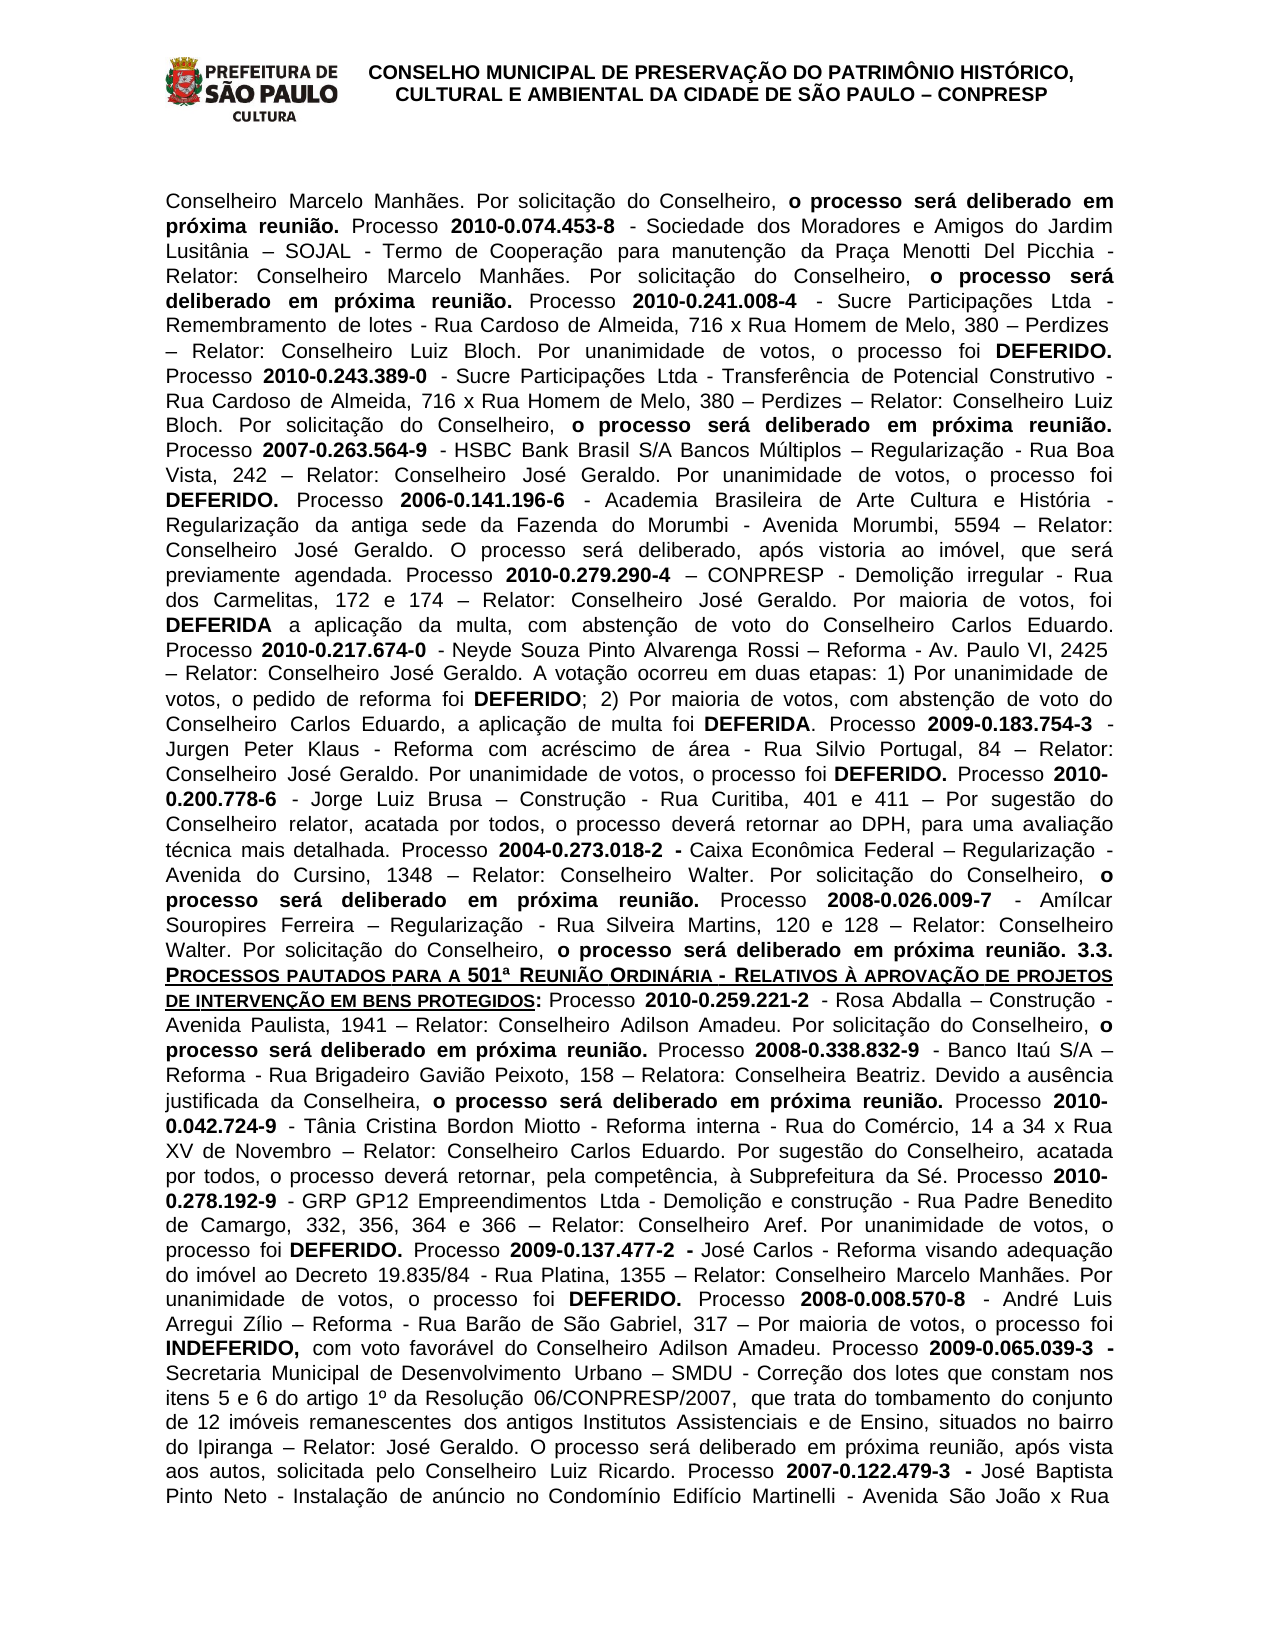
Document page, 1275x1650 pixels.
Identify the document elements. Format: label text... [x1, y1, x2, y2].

text 0.200.778-6 - Jorge Luiz Brusa – Construção - Rua Curitiba, 401 e 411 – Por sugestão do Conselheiro relator, acatada por todos, o processo deverá retornar ao DPH, para uma avaliação técnica mais detalhada. Processo 2004-0.273.018-2 - Caixa Econômica Federal – Regularização - Avenida do Cursino, 1348 – Relator: Conselheiro Walter. Por solicitação do Conselheiro, o processo será deliberado em próxima reunião. Processo 2008-0.026.009-7 - Amílcar Souropires Ferreira – Regularização - Rua Silveira Martins, 120 e 128 – Relator: Conselheiro Walter. Por solicitação do Conselheiro, o processo será deliberado em próxima reunião. 3.3. PROCESSOS PAUTADOS PARA A 501ª REUNIÃO ORDINÁRIA - RELATIVOS À APROVAÇÃO DE PROJETOS DE INTERVENÇÃO EM BENS PROTEGIDOS: Processo 2010-0.259.221-2 - Rosa Abdalla – Construção - Avenida Paulista, 1941 – Relator: Conselheiro Adilson Amadeu. Por solicitação do Conselheiro, o processo será deliberado em próxima reunião. Processo 2008-0.338.832-9 - Banco Itaú S/A – Reforma - Rua Brigadeiro Gavião Peixoto, 158 – Relatora: Conselheira Beatriz. Devido a ausência justificada da Conselheira, o processo será deliberado em próxima reunião. Processo 2010- [165, 787, 1114, 1112]
text 0.042.724-9 - Tânia Cristina Bordon Miotto - Reforma interna - Rua do Comércio, 14 a 34 x Rua XV de Novembro – Relator: Conselheiro Carlos Eduardo. Por sugestão do Conselheiro, acatada por todos, o processo deverá retornar, pela competência, à Subprefeitura da Sé. Processo 2010- [165, 1114, 1114, 1187]
text – Relator: Conselheiro Luiz Bloch. Por unanimidade de votos, o processo foi DEFERIDO. Processo 2010-0.243.389-0 - Sucre Participações Ltda - Transferência de Potencial Construtivo - Rua Cardoso de Almeida, 716 x Rua Homem de Melo, 380 – Perdizes – Relator: Conselheiro Luiz Bloch. Por solicitação do Conselheiro, o processo será deliberado em próxima reunião. Processo 2007-0.263.564-9 - HSBC Bank Brasil S/A Bancos Múltiplos – Regularização - Rua Boa Vista, 242 – Relator: Conselheiro José Geraldo. Por unanimidade de votos, o processo foi DEFERIDO. Processo 2006-0.141.196-6 - Academia Brasileira de Arte Cultura e História - Regularização da antiga sede da Fazenda do Morumbi - Avenida Morumbi, 5594 – Relator: Conselheiro José Geraldo. O processo será deliberado, após vistoria ao imóvel, que será previamente agendada. Processo 2010-0.279.290-4 – CONPRESP - Demolição irregular - Rua dos Carmelitas, 172 e 174 – Relator: Conselheiro José Geraldo. Por maioria de votos, foi DEFERIDA a aplicação da multa, com abstenção de voto do Conselheiro Carlos Eduardo. Processo 2010-0.217.674-0 - Neyde Souza Pinto Alvarenga Rossi – Reforma - Av. Paulo VI, 2425 [165, 339, 1114, 661]
text Conselheiro Marcelo Manhães. Por solicitação do Conselheiro, o processo será deliberado em próxima reunião. Processo 2010-0.074.453-8 - Sociedade dos Moradores e Amigos do Jardim Lusitânia – SOJAL - Termo de Cooperação para manutenção da Praça Menotti Del Picchia - Relator: Conselheiro Marcelo Manhães. Por solicitação do Conselheiro, o processo será deliberado em próxima reunião. Processo 2010-0.241.008-4 - Sucre Participações Ltda - Remembramento de lotes - Rua Cardoso de Almeida, 716 x Rua Homem de Melo, 380 – Perdizes [165, 189, 1114, 337]
text 0.278.192-9 - GRP GP12 Empreendimentos Ltda - Demolição e construção - Rua Padre Benedito de Camargo, 332, 356, 364 e 366 – Relator: Conselheiro Aref. Por unanimidade de votos, o processo foi DEFERIDO. Processo 2009-0.137.477-2 - José Carlos - Reforma visando adequação do imóvel ao Decreto 19.835/84 - Rua Platina, 1355 – Relator: Conselheiro Marcelo Manhães. Por unanimidade de votos, o processo foi DEFERIDO. Processo 2008-0.008.570-8 - André Luis Arregui Zílio – Reforma - Rua Barão de São Gabriel, 317 – Por maioria de votos, o processo foi INDEFERIDO, com voto favorável do Conselheiro Adilson Amadeu. Processo 2009-0.065.039-3 - Secretaria Municipal de Desenvolvimento Urbano – SMDU - Correção dos lotes que constam nos itens 5 e 6 do artigo 1º da Resolução 06/CONPRESP/2007, que trata do tombamento do conjunto de 12 imóveis remanescentes dos antigos Institutos Assistenciais e de Ensino, situados no bairro do Ipiranga – Relator: José Geraldo. O processo será deliberado em próxima reunião, após vista aos autos, solicitada pelo Conselheiro Luiz Ricardo. Processo 2007-0.122.479-3 - José Baptista Pinto Neto - Instalação de anúncio no Condomínio Edifício Martinelli - Avenida São João x Rua [165, 1189, 1114, 1508]
text – Relator: Conselheiro José Geraldo. A votação ocorreu em duas etapas: 1) Por unanimidade de [165, 662, 1113, 685]
text votos, o pedido de reforma foi DEFERIDO; 2) Por maioria de votos, com abstenção de voto do Conselheiro Carlos Eduardo, a aplicação de multa foi DEFERIDA. Processo 2009-0.183.754-3 - Jurgen Peter Klaus - Reforma com acréscimo de área - Rua Silvio Portugal, 84 – Relator: Conselheiro José Geraldo. Por unanimidade de votos, o processo foi DEFERIDO. Processo 2010- [165, 687, 1114, 786]
